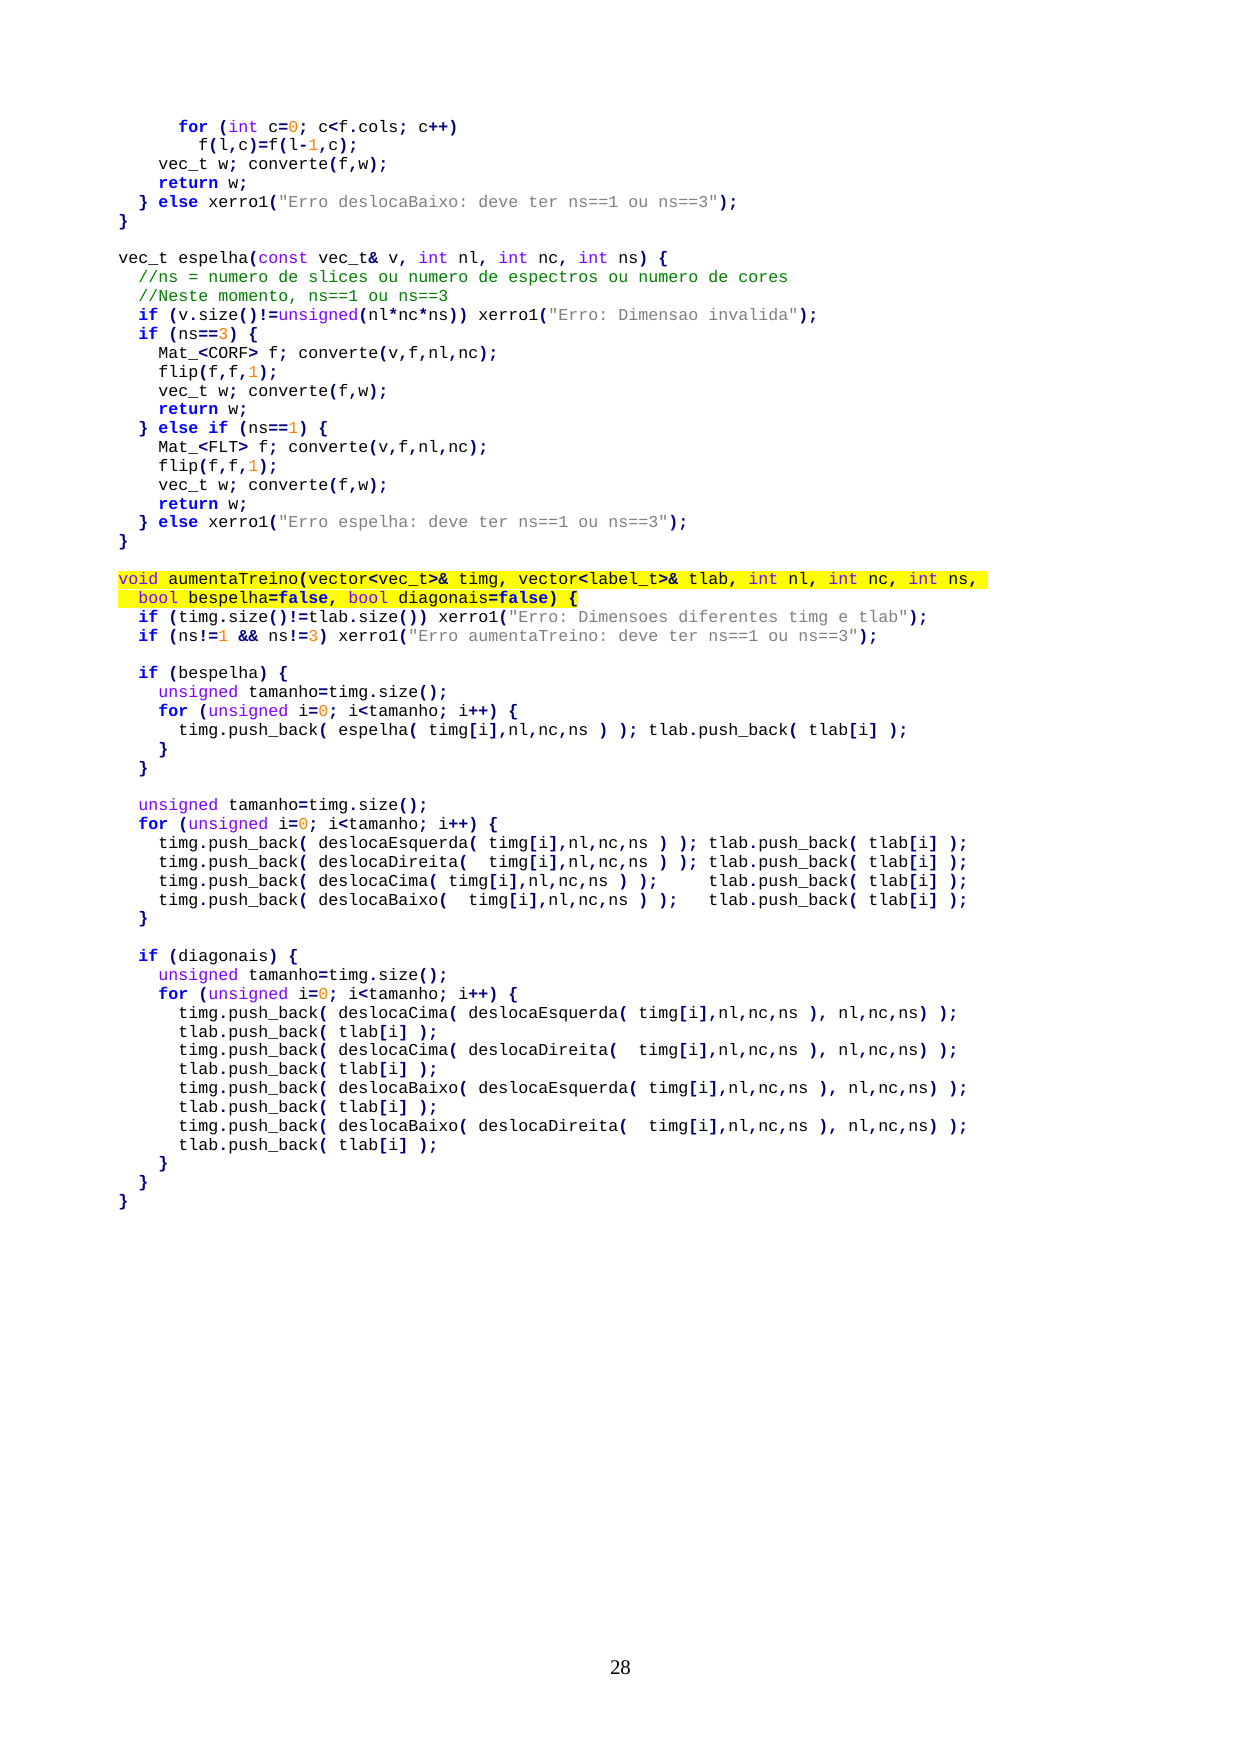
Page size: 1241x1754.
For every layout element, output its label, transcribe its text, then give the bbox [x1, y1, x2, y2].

text if (diagonais) { [118, 948, 1122, 967]
text Mat_<FLT> f; converte(v,f,nl,nc); [118, 439, 1122, 457]
text void aumentaTreino(vector<vec_t>& timg, vector<label_t>& tlab, int nl, int nc, int ns, [118, 571, 1122, 589]
text vec_t w; converte(f,w); [118, 382, 1122, 401]
text for (unsigned i=0; i<tamanho; i++) { [118, 703, 1122, 721]
text vec_t w; converte(f,w); [118, 156, 1122, 175]
text if (ns==3) { [118, 326, 1122, 344]
text timg.push_back( deslocaCima( deslocaDireita( timg[i],nl,nc,ns ), nl,nc,ns) ); [118, 1042, 1122, 1061]
text } else xerro1("Erro deslocaBaixo: deve ter ns==1 ou ns==3"); [118, 193, 1122, 212]
text return w; [118, 495, 1122, 514]
text for (unsigned i=0; i<tamanho; i++) { [118, 985, 1122, 1004]
text return w; [118, 401, 1122, 420]
text bool bespelha=false, bool diagonais=false) { [118, 589, 1122, 608]
text //Neste momento, ns==1 ou ns==3 [118, 288, 1122, 307]
text } [118, 1155, 1122, 1174]
text timg.push_back( deslocaCima( deslocaEsquerda( timg[i],nl,nc,ns ), nl,nc,ns) ); [118, 1004, 1122, 1023]
text } [118, 759, 1122, 778]
text vec_t espelha(const vec_t& v, int nl, int nc, int ns) { [118, 250, 1122, 269]
text for (int c=0; c<f.cols; c++) [118, 118, 1122, 137]
text timg.push_back( deslocaDireita( timg[i],nl,nc,ns ) ); tlab.push_back( tlab[i] ); [118, 853, 1122, 872]
text unsigned tamanho=timg.size(); [118, 797, 1122, 816]
text timg.push_back( deslocaBaixo( deslocaDireita( timg[i],nl,nc,ns ), nl,nc,ns) ); [118, 1117, 1122, 1136]
text timg.push_back( deslocaBaixo( deslocaEsquerda( timg[i],nl,nc,ns ), nl,nc,ns) ); [118, 1080, 1122, 1098]
text } [118, 212, 1122, 231]
text f(l,c)=f(l-1,c); [118, 137, 1122, 156]
text } else if (ns==1) { [118, 420, 1122, 439]
text } [118, 533, 1122, 552]
text } [118, 1174, 1122, 1193]
text return w; [118, 175, 1122, 193]
text if (bespelha) { [118, 665, 1122, 684]
text Mat_<CORF> f; converte(v,f,nl,nc); [118, 344, 1122, 363]
text tlab.push_back( tlab[i] ); [118, 1098, 1122, 1117]
text for (unsigned i=0; i<tamanho; i++) { [118, 816, 1122, 834]
text tlab.push_back( tlab[i] ); [118, 1061, 1122, 1080]
text flip(f,f,1); [118, 363, 1122, 382]
text //ns = numero de slices ou numero de espectros ou numero de cores [118, 269, 1122, 288]
text if (v.size()!=unsigned(nl*nc*ns)) xerro1("Erro: Dimensao invalida"); [118, 307, 1122, 326]
text flip(f,f,1); [118, 457, 1122, 476]
text } [118, 740, 1122, 759]
text tlab.push_back( tlab[i] ); [118, 1136, 1122, 1155]
text if (timg.size()!=tlab.size()) xerro1("Erro: Dimensoes diferentes timg e tlab"); [118, 608, 1122, 627]
text unsigned tamanho=timg.size(); [118, 684, 1122, 703]
text vec_t w; converte(f,w); [118, 476, 1122, 495]
text timg.push_back( deslocaBaixo( timg[i],nl,nc,ns ) ); tlab.push_back( tlab[i] ); [118, 891, 1122, 910]
text timg.push_back( espelha( timg[i],nl,nc,ns ) ); tlab.push_back( tlab[i] ); [118, 721, 1122, 740]
text if (ns!=1 && ns!=3) xerro1("Erro aumentaTreino: deve ter ns==1 ou ns==3"); [118, 627, 1122, 646]
text timg.push_back( deslocaEsquerda( timg[i],nl,nc,ns ) ); tlab.push_back( tlab[i] ); [118, 834, 1122, 853]
text } else xerro1("Erro espelha: deve ter ns==1 ou ns==3"); [118, 514, 1122, 533]
text tlab.push_back( tlab[i] ); [118, 1023, 1122, 1042]
text timg.push_back( deslocaCima( timg[i],nl,nc,ns ) ); tlab.push_back( tlab[i] ); [118, 872, 1122, 891]
text } [118, 910, 1122, 929]
text unsigned tamanho=timg.size(); [118, 967, 1122, 985]
text } [118, 1193, 1122, 1212]
